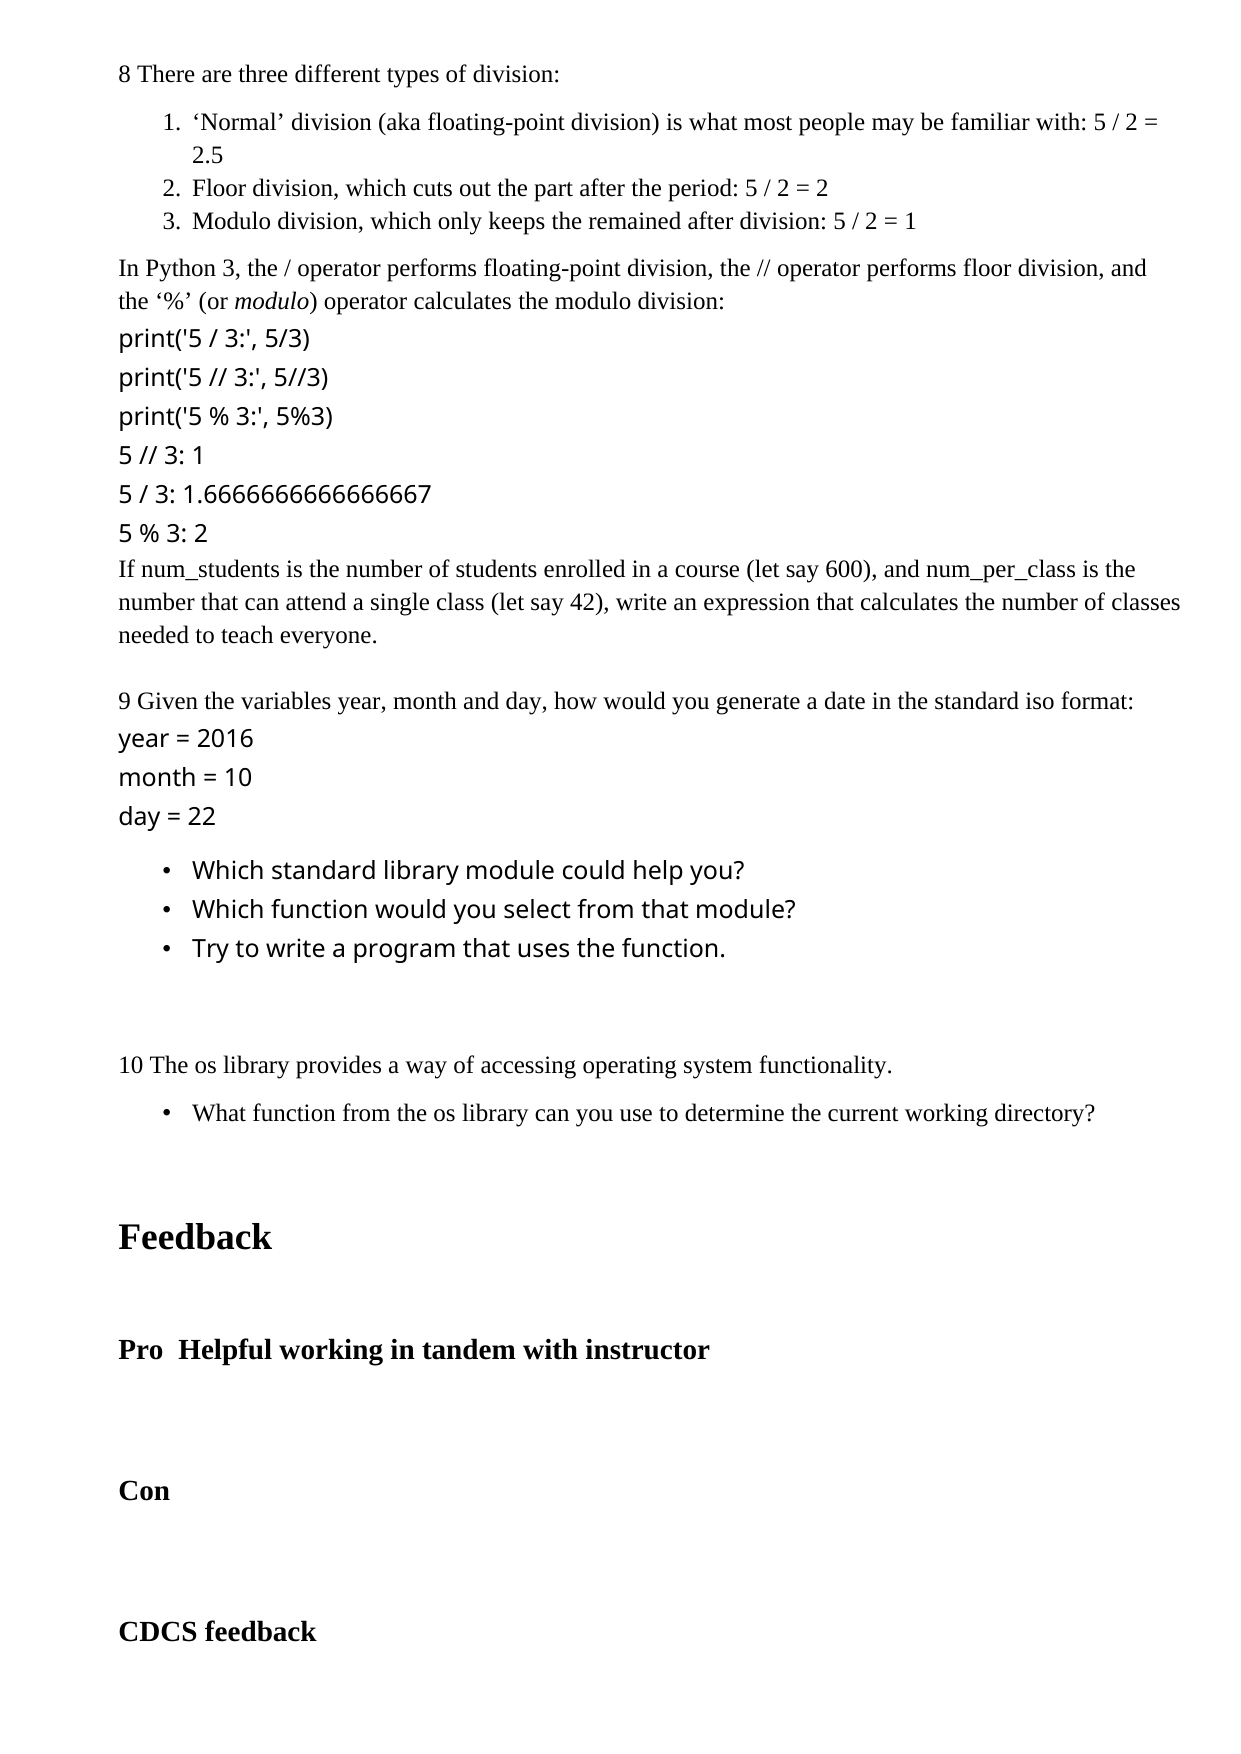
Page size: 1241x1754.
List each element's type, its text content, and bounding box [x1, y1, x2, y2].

text 8 There are three different types of division: [118, 59, 1181, 88]
subtitle Con [118, 1473, 1181, 1507]
text 10 The os library provides a way of accessing operating system functionality. [118, 984, 1181, 1079]
list ‘Normal’ division (aka floating-point division) is what most people may be familiar with: 5 / 2 = 2.5 [162, 107, 1181, 168]
text [118, 1661, 1181, 1689]
list What function from the os library can you use to determine the current working directory? [162, 1098, 1181, 1127]
list Modulo division, which only keeps the remained after division: 5 / 2 = 1 [162, 206, 1181, 234]
list Which standard library module could help you? [162, 852, 1181, 886]
subtitle Pro Helpful working in tandem with instructor [118, 1332, 1181, 1366]
list Try to write a program that uses the function. [162, 931, 1181, 965]
subtitle Feedback [118, 1214, 1181, 1257]
subtitle CDCS feedback [118, 1614, 1181, 1648]
list Which function would you select from that module? [162, 892, 1181, 926]
list Floor division, which cuts out the part after the period: 5 / 2 = 2 [162, 173, 1181, 201]
text In Python 3, the / operator performs floating-point division, the // operator performs floor division, and the ‘%’ (or modulo) operator calculates the modulo division: print('5 / 3:', 5/3) print('5 // 3:', 5//3) print('5 % 3:', 5%3) 5 // 3: 1 5 / 3: 1.6666666666666667 5 % 3: 2 If num_students is the number of students enrolled in a course (let say 600), and num_per_class is the number that can attend a single class (let say 42), write an expression that calculates the number of classes needed to teach everyone. 9 Given the variables year, month and day, how would you generate a date in the standard iso format: year = 2016 month = 10 day = 22 [118, 253, 1181, 833]
